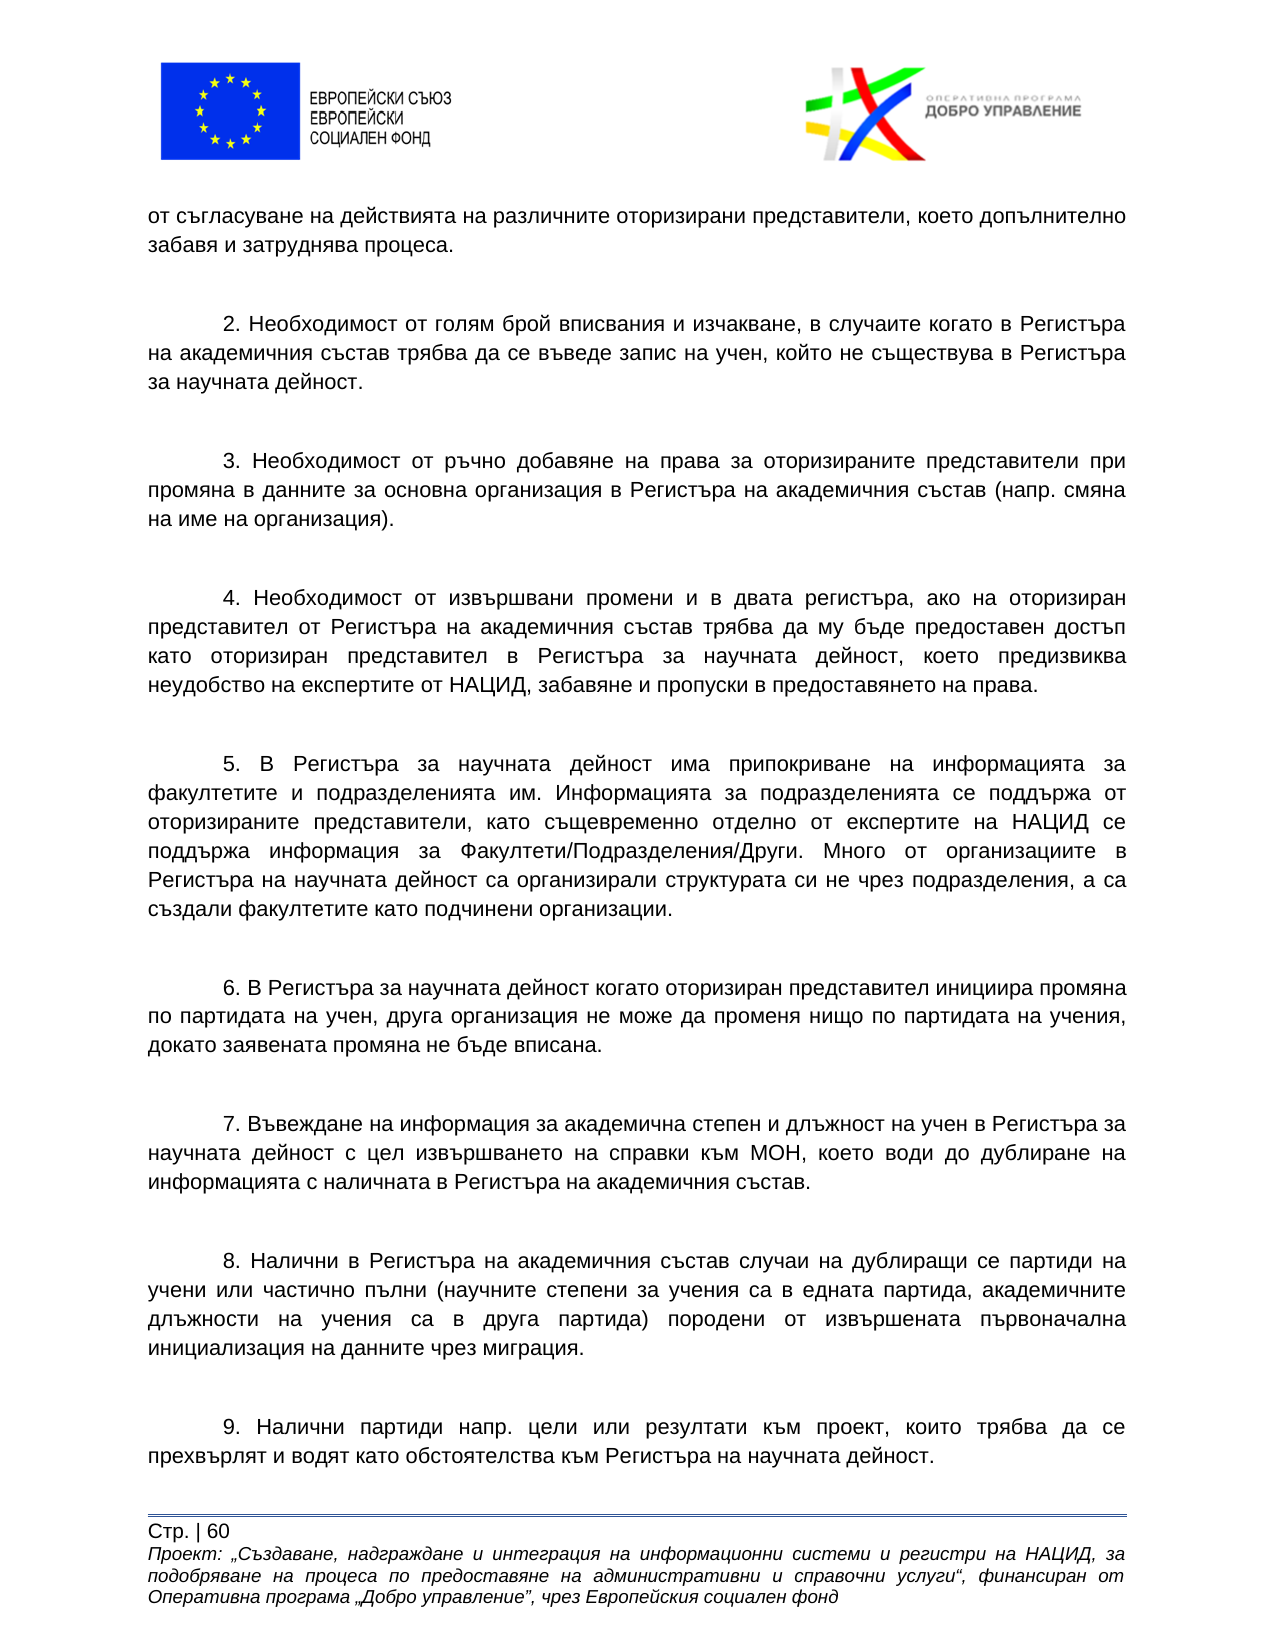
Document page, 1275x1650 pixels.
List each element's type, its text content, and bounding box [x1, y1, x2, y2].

text 3. Необходимост от ръчно добавяне на права за оторизираните представители при промяна в данните за основна организация в Регистъра на академичния състав (напр. смяна на име на организация). [148, 448, 1127, 531]
text 9. Налични партиди напр. цели или резултати към проект, които трябва да се прехвърлят и водят като обстоятелства към Регистъра на научната дейност. [148, 1414, 1127, 1468]
text 2. Необходимост от голям брой вписвания и изчакване, в случаите когато в Регистъра на академичния състав трябва да се въведе запис на учен, който не съществува в Регистъра за научната дейност. [148, 311, 1127, 394]
text 6. В Регистъра за научната дейност когато оторизиран представител инициира промяна по партидата на учен, друга организация не може да променя нищо по партидата на учения, докато заявената промяна не бъде вписана. [148, 974, 1127, 1057]
text 8. Налични в Регистъра на академичния състав случаи на дублиращи се партиди на учени или частично пълни (научните степени за учения са в едната партида, академичните длъжности на учения са в друга партида) породени от извършената първоначална инициализация на данните чрез миграция. [148, 1248, 1127, 1360]
text 7. Въвеждане на информация за академична степен и длъжност на учен в Регистъра за научната дейност с цел извършването на справки към МОН, което води до дублиране на информацията с наличната в Регистъра на академичния състав. [148, 1111, 1127, 1194]
text 4. Необходимост от извършвани промени и в двата регистъра, ако на оторизиран представител от Регистъра на академичния състав трябва да му бъде предоставен достъп като оторизиран представител в Регистъра за научната дейност, което предизвиква неудобство на експертите от НАЦИД, забавяне и пропуски в предоставянето на права. [148, 585, 1127, 697]
text от съгласуване на действията на различните оторизирани представители, което допълнително забавя и затруднява процеса. [148, 203, 1127, 257]
text 5. В Регистъра за научната дейност има припокриване на информацията за факултетите и подразделенията им. Информацията за подразделенията се поддържа от оторизираните представители, като същевременно отделно от експертите на НАЦИД се поддържа информация за Факултети/Подразделения/Други. Много от организациите в Регистъра на научната дейност са организирали структурата си не чрез подразделения, а са създали факултетите като подчинени организации. [148, 751, 1127, 921]
